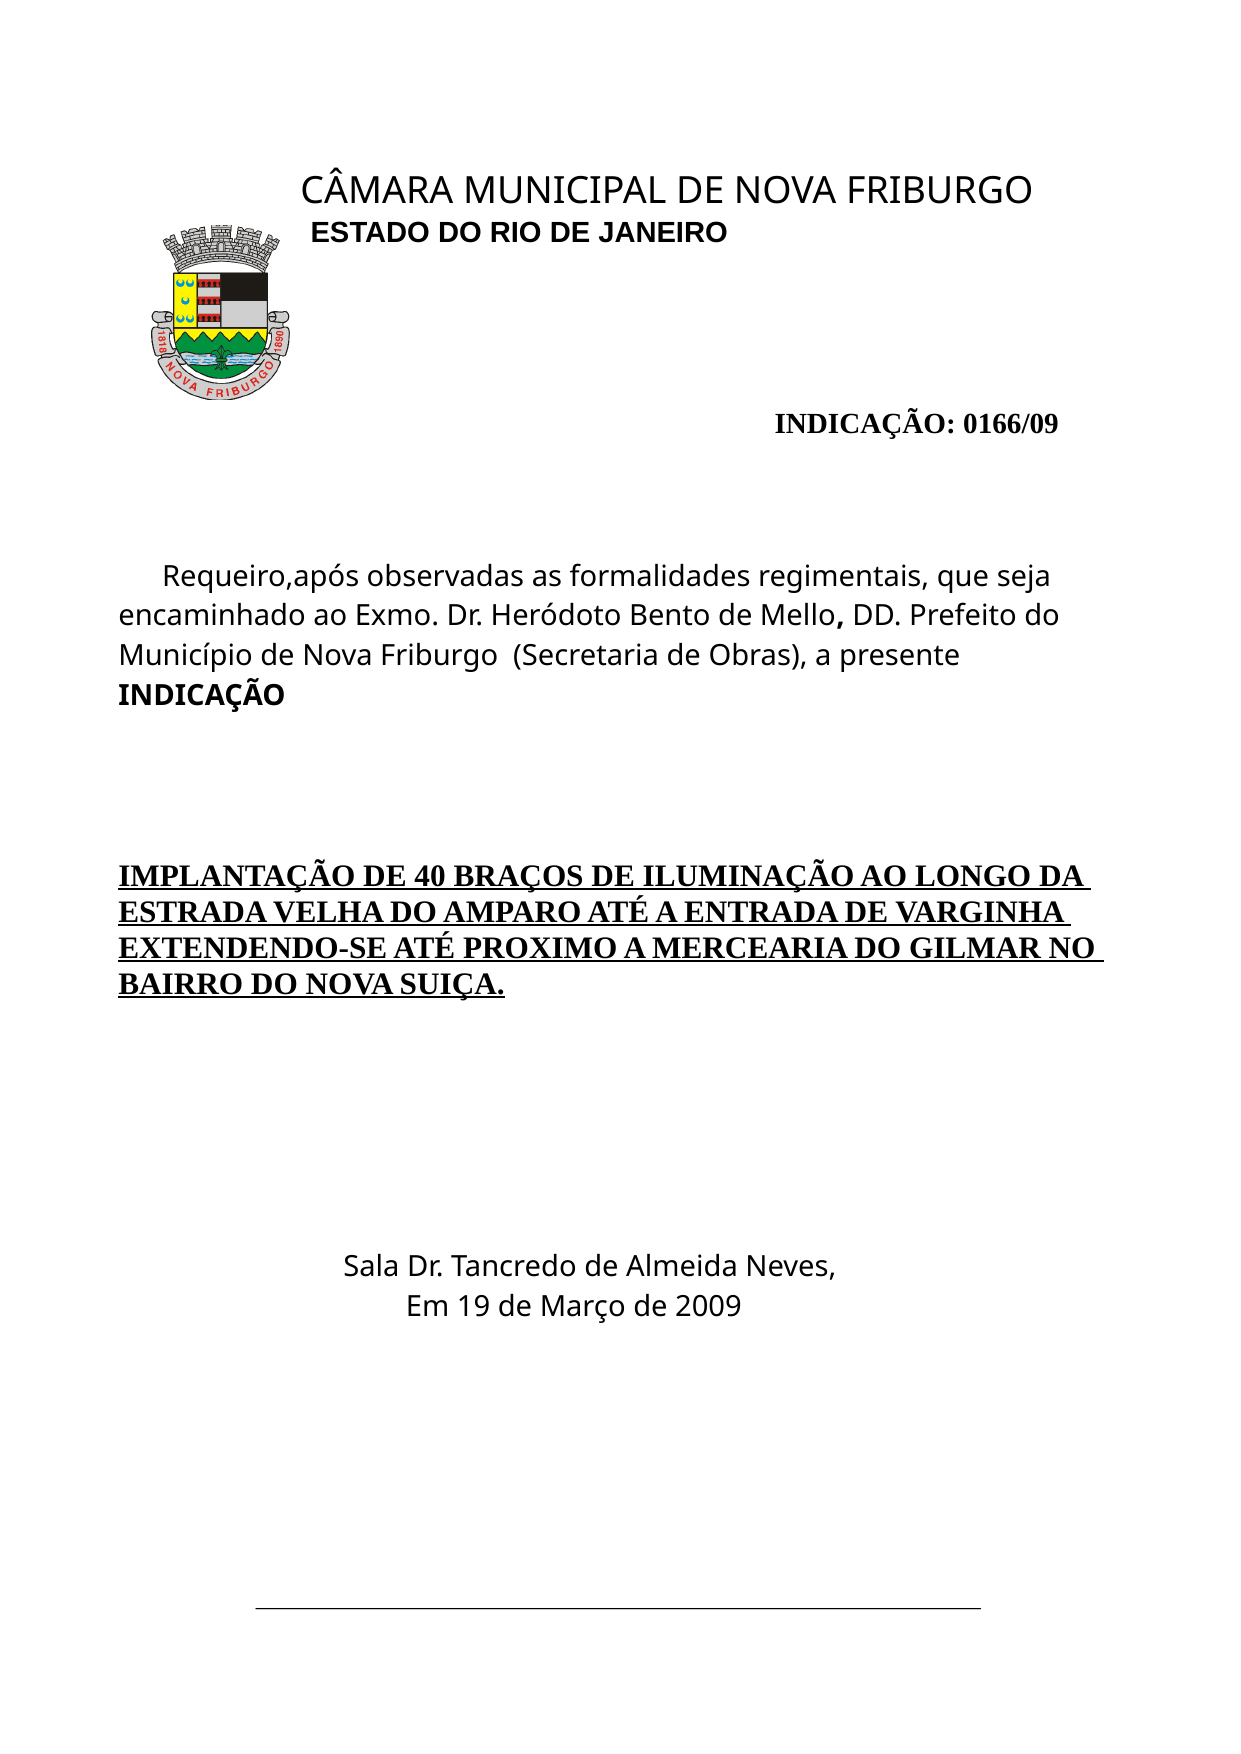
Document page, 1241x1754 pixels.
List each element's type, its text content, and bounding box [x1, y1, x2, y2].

text __________________________________________________________ [118, 1583, 1122, 1612]
text Em 19 de Março de 2009 [118, 1285, 1122, 1325]
text IMPLANTAÇÃO DE 40 BRAÇOS DE ILUMINAÇÃO AO LONGO DA ESTRADA VELHA DO AMPARO ATÉ A ENTRADA DE VARGINHA EXTENDENDO-SE ATÉ PROXIMO A MERCEARIA DO GILMAR NO BAIRRO DO NOVA SUIÇA. [118, 857, 1122, 1001]
text Sala Dr. Tancredo de Almeida Neves, [118, 1245, 1122, 1285]
text ESTADO DO RIO DE JANEIRO [121, 214, 1122, 400]
text CÂMARA MUNICIPAL DE NOVA FRIBURGO [118, 163, 1122, 214]
text Requeiro,após observadas as formalidades regimentais, que seja encaminhado ao Exmo. Dr. Heródoto Bento de Mello, DD. Prefeito do Município de Nova Friburgo (Secretaria de Obras), a presente INDICAÇÃO [118, 555, 1122, 713]
text INDICAÇÃO: 0166/09 [118, 406, 1122, 440]
